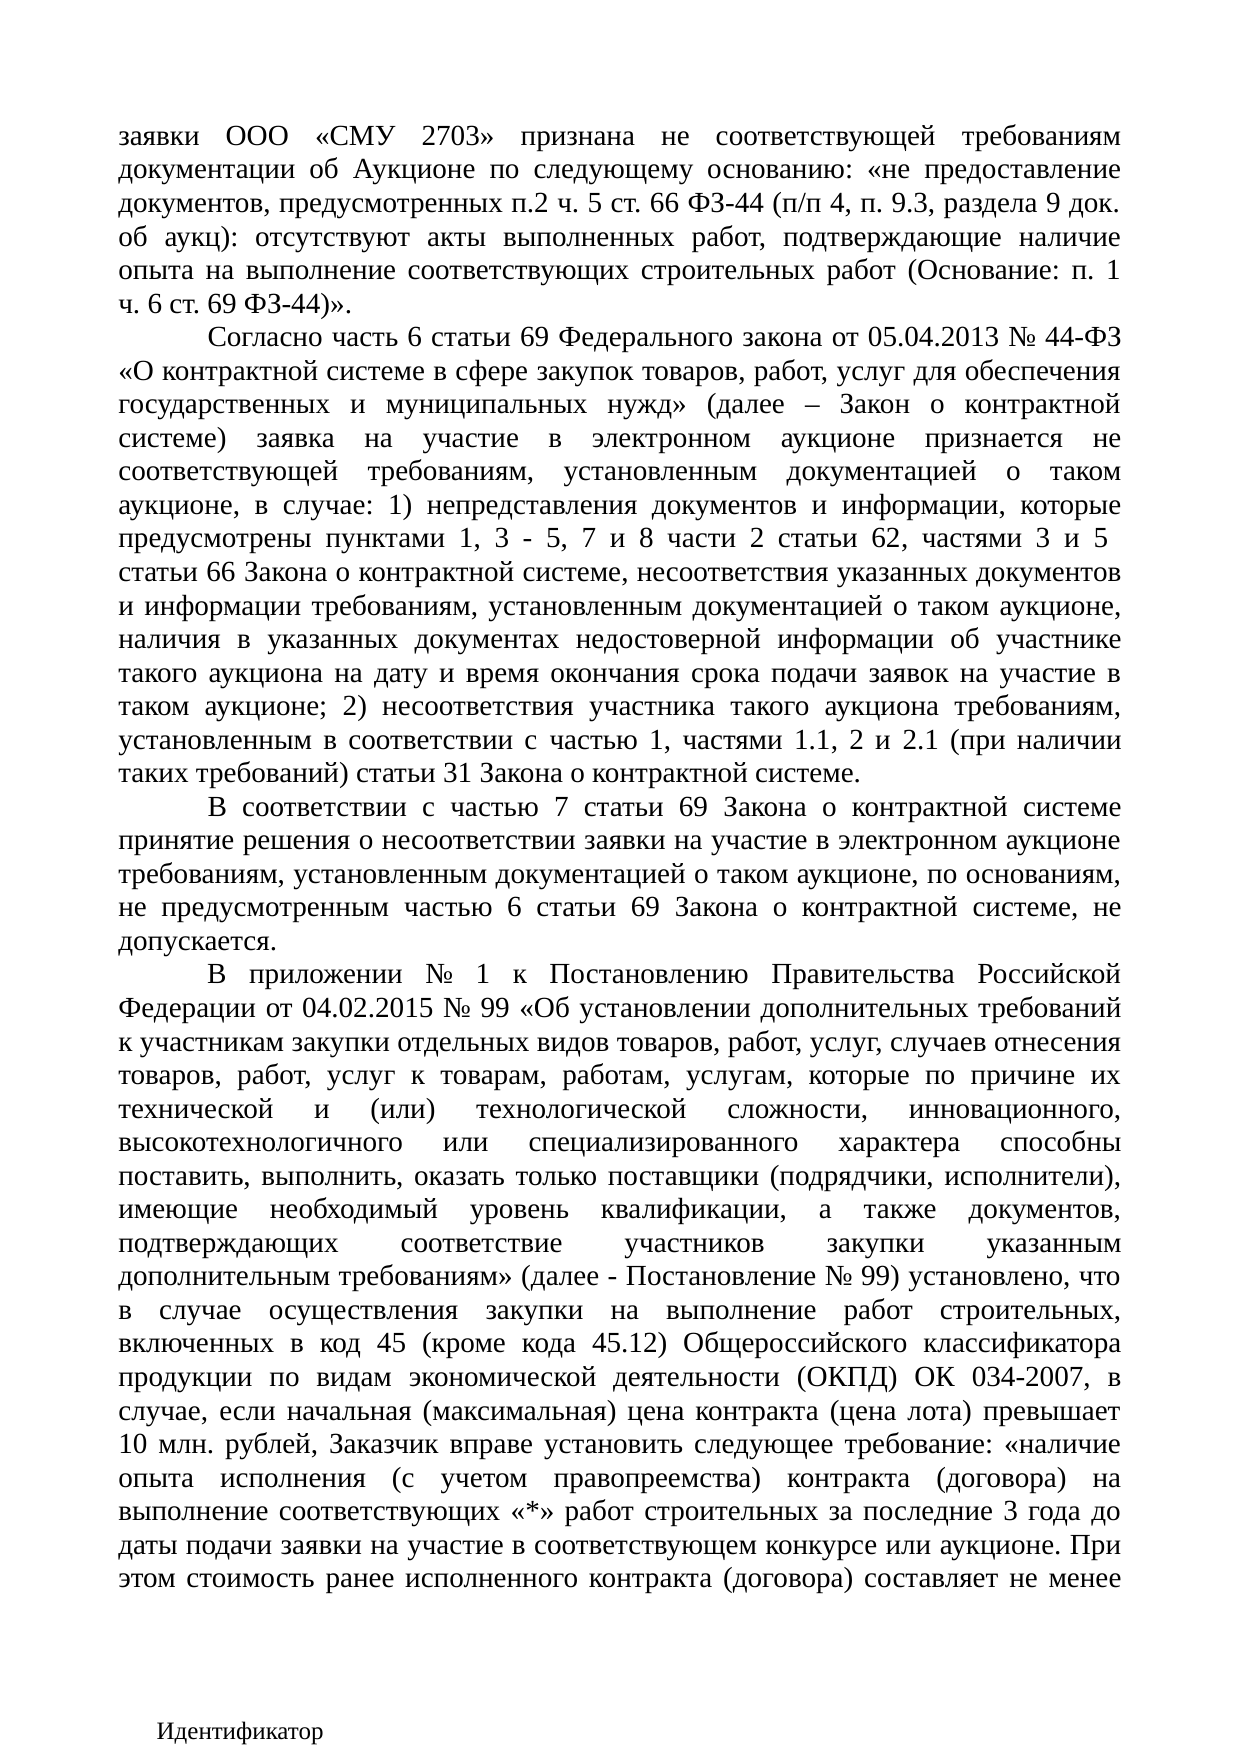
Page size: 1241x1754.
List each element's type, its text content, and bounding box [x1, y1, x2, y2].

text заявки ООО «СМУ 2703» признана не соответствующей требованиям документации об Аукционе по следующему основанию: «не предоставление документов, предусмотренных п.2 ч. 5 ст. 66 ФЗ-44 (п/п 4, п. 9.3, раздела 9 док. об аукц): отсутствуют акты выполненных работ, подтверждающие наличие опыта на выполнение соответствующих строительных работ (Основание: п. 1 ч. 6 ст. 69 ФЗ-44)». [118, 118, 1122, 319]
text Согласно часть 6 статьи 69 Федерального закона от 05.04.2013 № 44-ФЗ «О контрактной системе в сфере закупок товаров, работ, услуг для обеспечения государственных и муниципальных нужд» (далее – Закон о контрактной системе) заявка на участие в электронном аукционе признается не соответствующей требованиям, установленным документацией о таком аукционе, в случае: 1) непредставления документов и информации, которые предусмотрены пунктами 1, 3 - 5, 7 и 8 части 2 статьи 62, частями 3 и 5 статьи 66 Закона о контрактной системе, несоответствия указанных документов и информации требованиям, установленным документацией о таком аукционе, наличия в указанных документах недостоверной информации об участнике такого аукциона на дату и время окончания срока подачи заявок на участие в таком аукционе; 2) несоответствия участника такого аукциона требованиям, установленным в соответствии с частью 1, частями 1.1, 2 и 2.1 (при наличии таких требований) статьи 31 Закона о контрактной системе. [118, 319, 1122, 789]
text В приложении № 1 к Постановлению Правительства Российской Федерации от 04.02.2015 № 99 «Об установлении дополнительных требований к участникам закупки отдельных видов товаров, работ, услуг, случаев отнесения товаров, работ, услуг к товарам, работам, услугам, которые по причине их технической и (или) технологической сложности, инновационного, высокотехнологичного или специализированного характера способны поставить, выполнить, оказать только поставщики (подрядчики, исполнители), имеющие необходимый уровень квалификации, а также документов, подтверждающих соответствие участников закупки указанным дополнительным требованиям» (далее - Постановление № 99) установлено, что в случае осуществления закупки на выполнение работ строительных, включенных в код 45 (кроме кода 45.12) Общероссийского классификатора продукции по видам экономической деятельности (ОКПД) ОК 034-2007, в случае, если начальная (максимальная) цена контракта (цена лота) превышает 10 млн. рублей, Заказчик вправе установить следующее требование: «наличие опыта исполнения (с учетом правопреемства) контракта (договора) на выполнение соответствующих «*» работ строительных за последние 3 года до даты подачи заявки на участие в соответствующем конкурсе или аукционе. При этом стоимость ранее исполненного контракта (договора) составляет не менее [118, 957, 1122, 1594]
text В соответствии с частью 7 статьи 69 Закона о контрактной системе принятие решения о несоответствии заявки на участие в электронном аукционе требованиям, установленным документацией о таком аукционе, по основаниям, не предусмотренным частью 6 статьи 69 Закона о контрактной системе, не допускается. [118, 789, 1122, 957]
